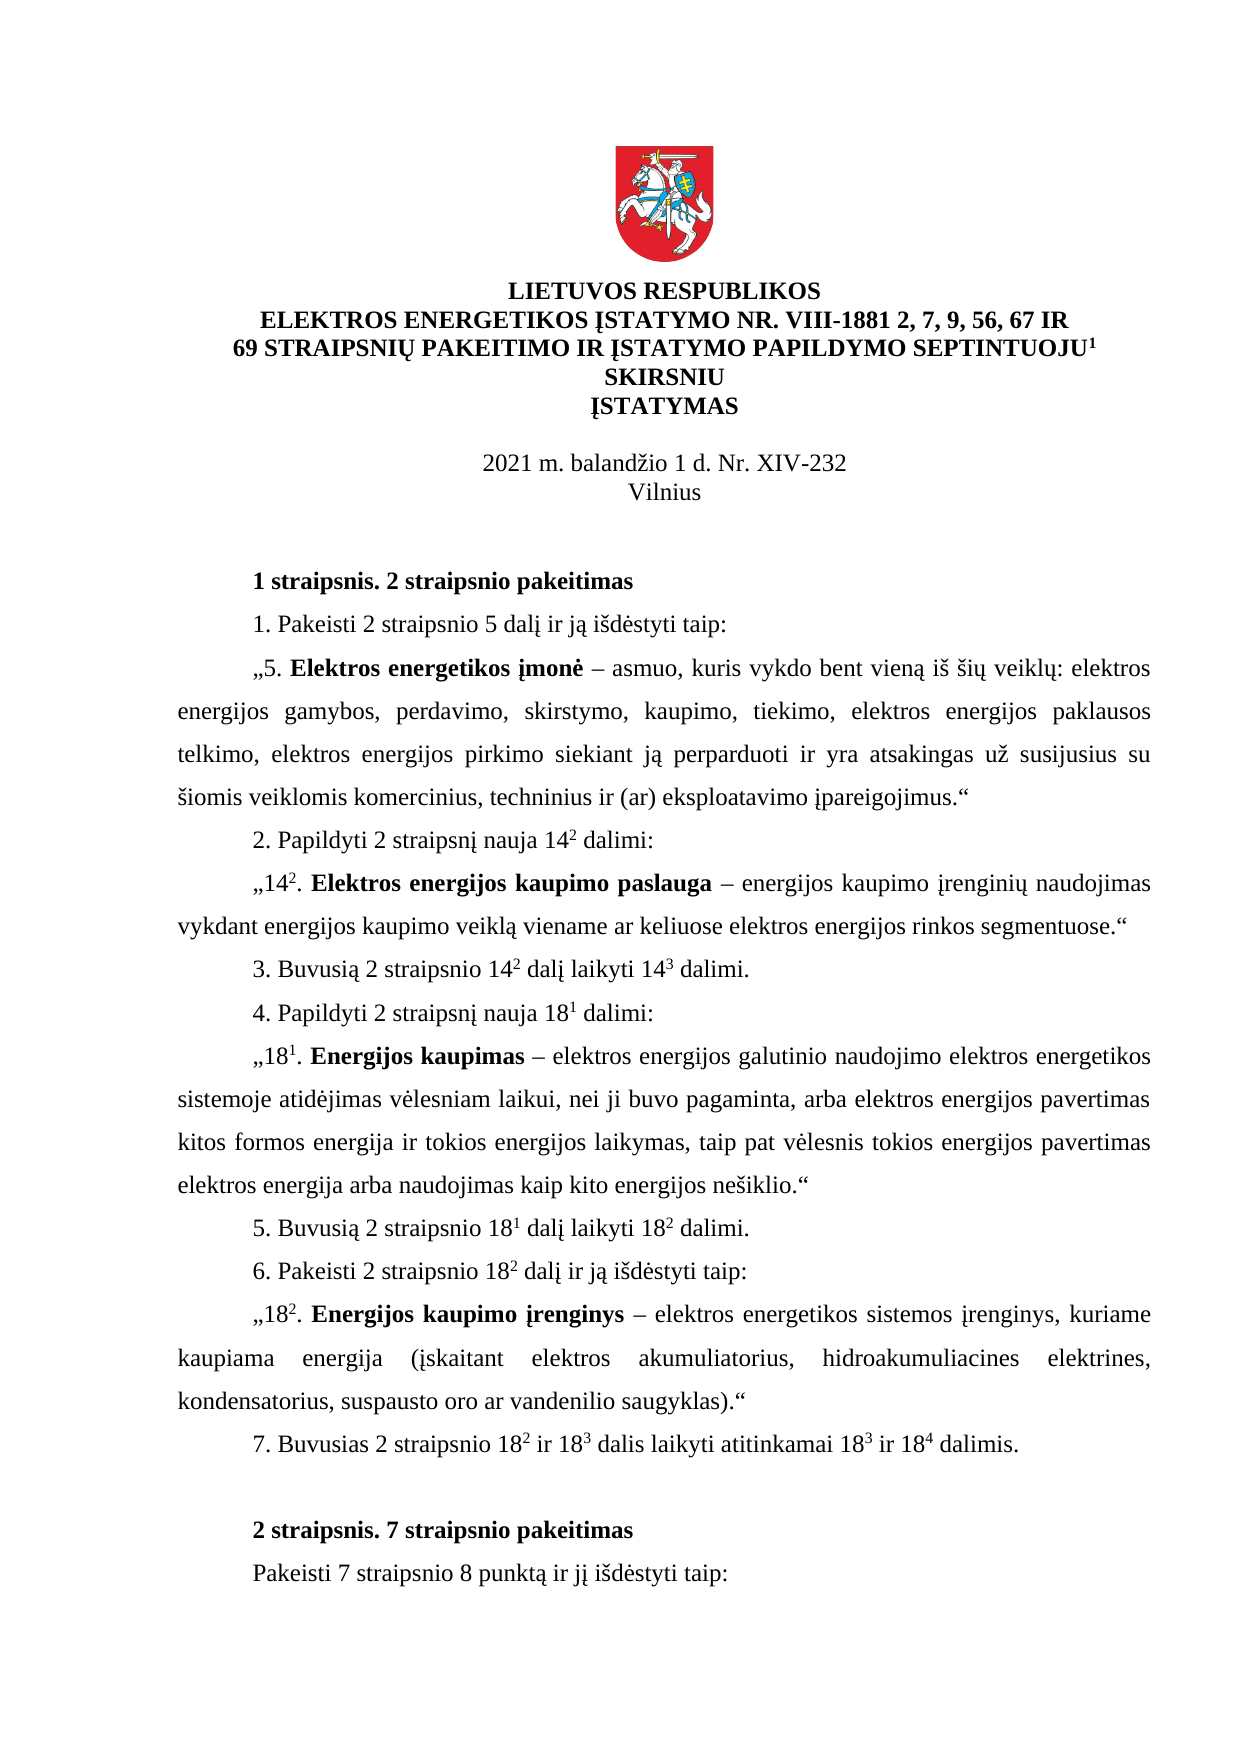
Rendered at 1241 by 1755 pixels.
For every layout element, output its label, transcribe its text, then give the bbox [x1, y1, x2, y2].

text „181. Energijos kaupimas – elektros energijos galutinio naudojimo elektros energetikos sistemoje atidėjimas vėlesniam laikui, nei ji buvo pagaminta, arba elektros energijos pavertimas kitos formos energija ir tokios energijos laikymas, taip pat vėlesnis tokios energijos pavertimas elektros energija arba naudojimas kaip kito energijos nešiklio.“ [177, 1041, 1152, 1199]
text Pakeisti 7 straipsnio 8 punktą ir jį išdėstyti taip: [177, 1558, 1152, 1587]
text „5. Elektros energetikos įmonė – asmuo, kuris vykdo bent vieną iš šių veiklų: elektros energijos gamybos, perdavimo, skirstymo, kaupimo, tiekimo, elektros energijos paklausos telkimo, elektros energijos pirkimo siekiant ją perparduoti ir yra atsakingas už susijusius su šiomis veiklomis komercinius, techninius ir (ar) eksploatavimo įpareigojimus.“ [177, 653, 1152, 811]
text 2. Papildyti 2 straipsnį nauja 142 dalimi: [177, 825, 1152, 854]
text 6. Pakeisti 2 straipsnio 182 dalį ir ją išdėstyti taip: [177, 1256, 1152, 1285]
text 4. Papildyti 2 straipsnį nauja 181 dalimi: [177, 998, 1152, 1026]
text „142. Elektros energijos kaupimo paslauga – energijos kaupimo įrenginių naudojimas vykdant energijos kaupimo veiklą viename ar keliuose elektros energijos rinkos segmentuose.“ [177, 868, 1152, 940]
text 7. Buvusias 2 straipsnio 182 ir 183 dalis laikyti atitinkamai 183 ir 184 dalimis. [177, 1429, 1152, 1458]
text 1 straipsnis. 2 straipsnio pakeitimas [177, 566, 1152, 595]
text ELEKTROS ENERGETIKOS ĮSTATYMO NR. VIII-1881 2, 7, 9, 56, 67 IR 69 STRAIPSNIŲ PAKEITIMO IR ĮSTATYMO PAPILDYMO SEPTINTUOJU1 SKIRSNIU [177, 305, 1152, 391]
text 2021 m. balandžio 1 d. Nr. XIV-232 [177, 448, 1152, 477]
text ĮSTATYMAS [177, 391, 1152, 420]
text „182. Energijos kaupimo įrenginys – elektros energetikos sistemos įrenginys, kuriame kaupiama energija (įskaitant elektros akumuliatorius, hidroakumuliacines elektrines, kondensatorius, suspausto oro ar vandenilio saugyklas).“ [177, 1299, 1152, 1414]
text 2 straipsnis. 7 straipsnio pakeitimas [177, 1515, 1152, 1544]
text 3. Buvusią 2 straipsnio 142 dalį laikyti 143 dalimi. [177, 954, 1152, 983]
text LIETUVOS RESPUBLIKOS [177, 276, 1152, 305]
text 5. Buvusią 2 straipsnio 181 dalį laikyti 182 dalimi. [177, 1213, 1152, 1242]
text Vilnius [177, 477, 1152, 506]
text 1. Pakeisti 2 straipsnio 5 dalį ir ją išdėstyti taip: [177, 609, 1152, 638]
